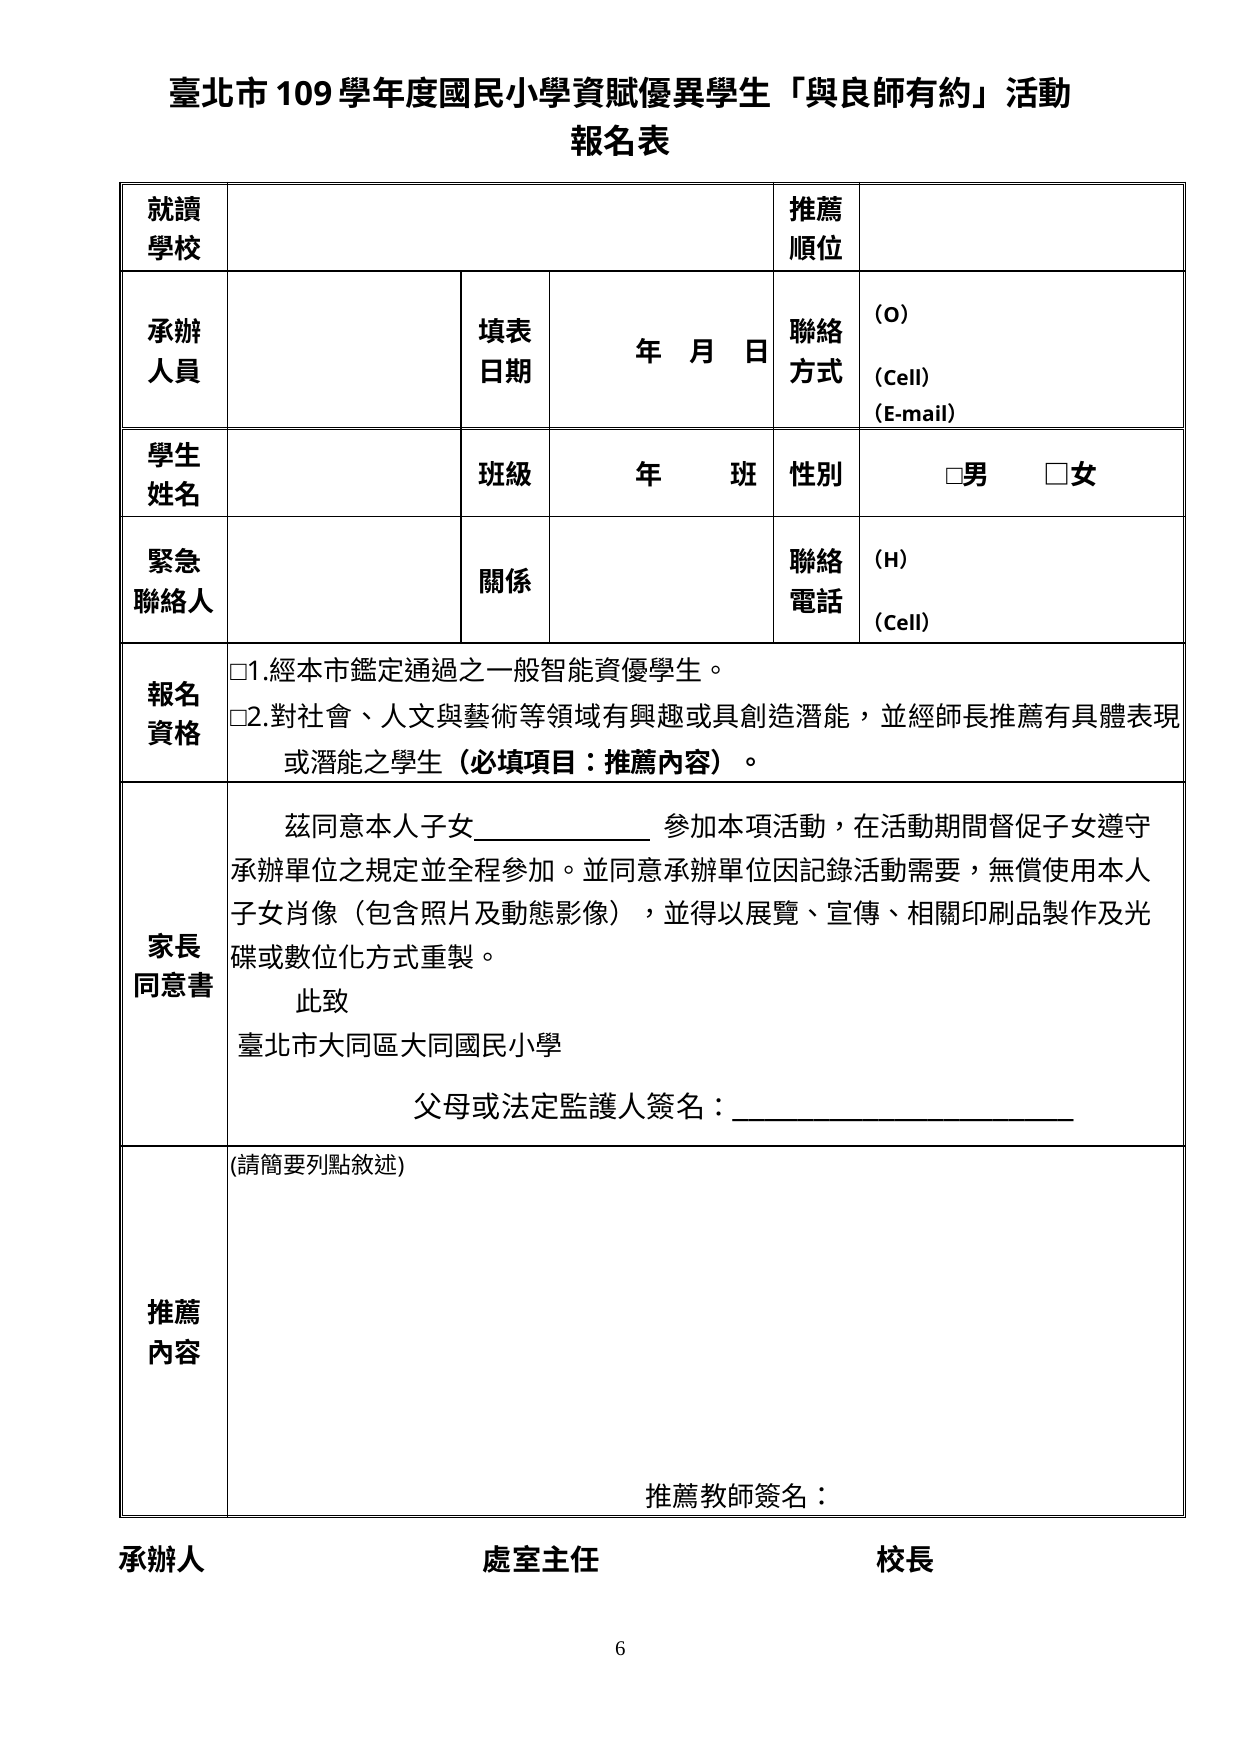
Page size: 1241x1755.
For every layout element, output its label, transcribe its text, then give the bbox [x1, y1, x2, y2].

table_cell 承辦 人員 [123, 272, 227, 427]
table_header 就讀 學校 [123, 185, 227, 270]
table_cell □男 □女 [860, 430, 1183, 516]
table_cell （H） （Cell） [860, 517, 1183, 642]
table_cell 關係 [462, 517, 549, 642]
table_header [860, 185, 1183, 270]
table_cell 聯絡 電話 [774, 517, 859, 642]
table_cell 班級 [462, 430, 549, 516]
table_cell □1.經本市鑑定通過之一般智能資優學生。 □2.對社會、人文與藝術等領域有興趣或具創造潛能，並經師長推薦有具體表現或潛能之學生（必填項目：推薦內容）。 [228, 644, 1183, 781]
table_cell 家長 同意書 [123, 783, 227, 1145]
table_cell 聯絡 方式 [774, 272, 859, 427]
table_cell 年 班 [550, 430, 773, 516]
table_header [228, 185, 773, 270]
text 承辦人 處室主任 校長 [118, 1536, 1122, 1579]
table_header 推薦 順位 [774, 185, 859, 270]
table_cell (請簡要列點敘述) 推薦教師簽名： [228, 1147, 1183, 1514]
table_cell 緊急 聯絡人 [123, 517, 227, 642]
table_cell [550, 517, 773, 642]
table_cell （O） （Cell） （E-mail） [860, 272, 1183, 427]
table_cell 填表 日期 [462, 272, 549, 427]
table_cell 年 月 日 [550, 272, 773, 427]
table_cell 推薦 內容 [123, 1147, 227, 1514]
table_cell [228, 517, 460, 642]
table_cell 報名 資格 [123, 644, 227, 781]
text 報名表 [118, 115, 1122, 163]
table_cell 性別 [774, 430, 859, 516]
text 臺北市109學年度國民小學資賦優異學生「與良師有約」活動 [118, 66, 1122, 115]
table_cell [228, 272, 460, 427]
table_cell 茲同意本人子女 參加本項活動，在活動期間督促子女遵守承辦單位之規定並全程參加。並同意承辦單位因記錄活動需要，無償使用本人子女肖像（包含照片及動態影像），並得以展覽、宣傳、相關印刷品製作及光碟或數位化方式重製。 此致 臺北市大同區大同國民小學 父母或法定監護人簽名：_____________________ [228, 783, 1183, 1145]
table_cell 學生 姓名 [123, 430, 227, 516]
table_cell [228, 430, 460, 516]
